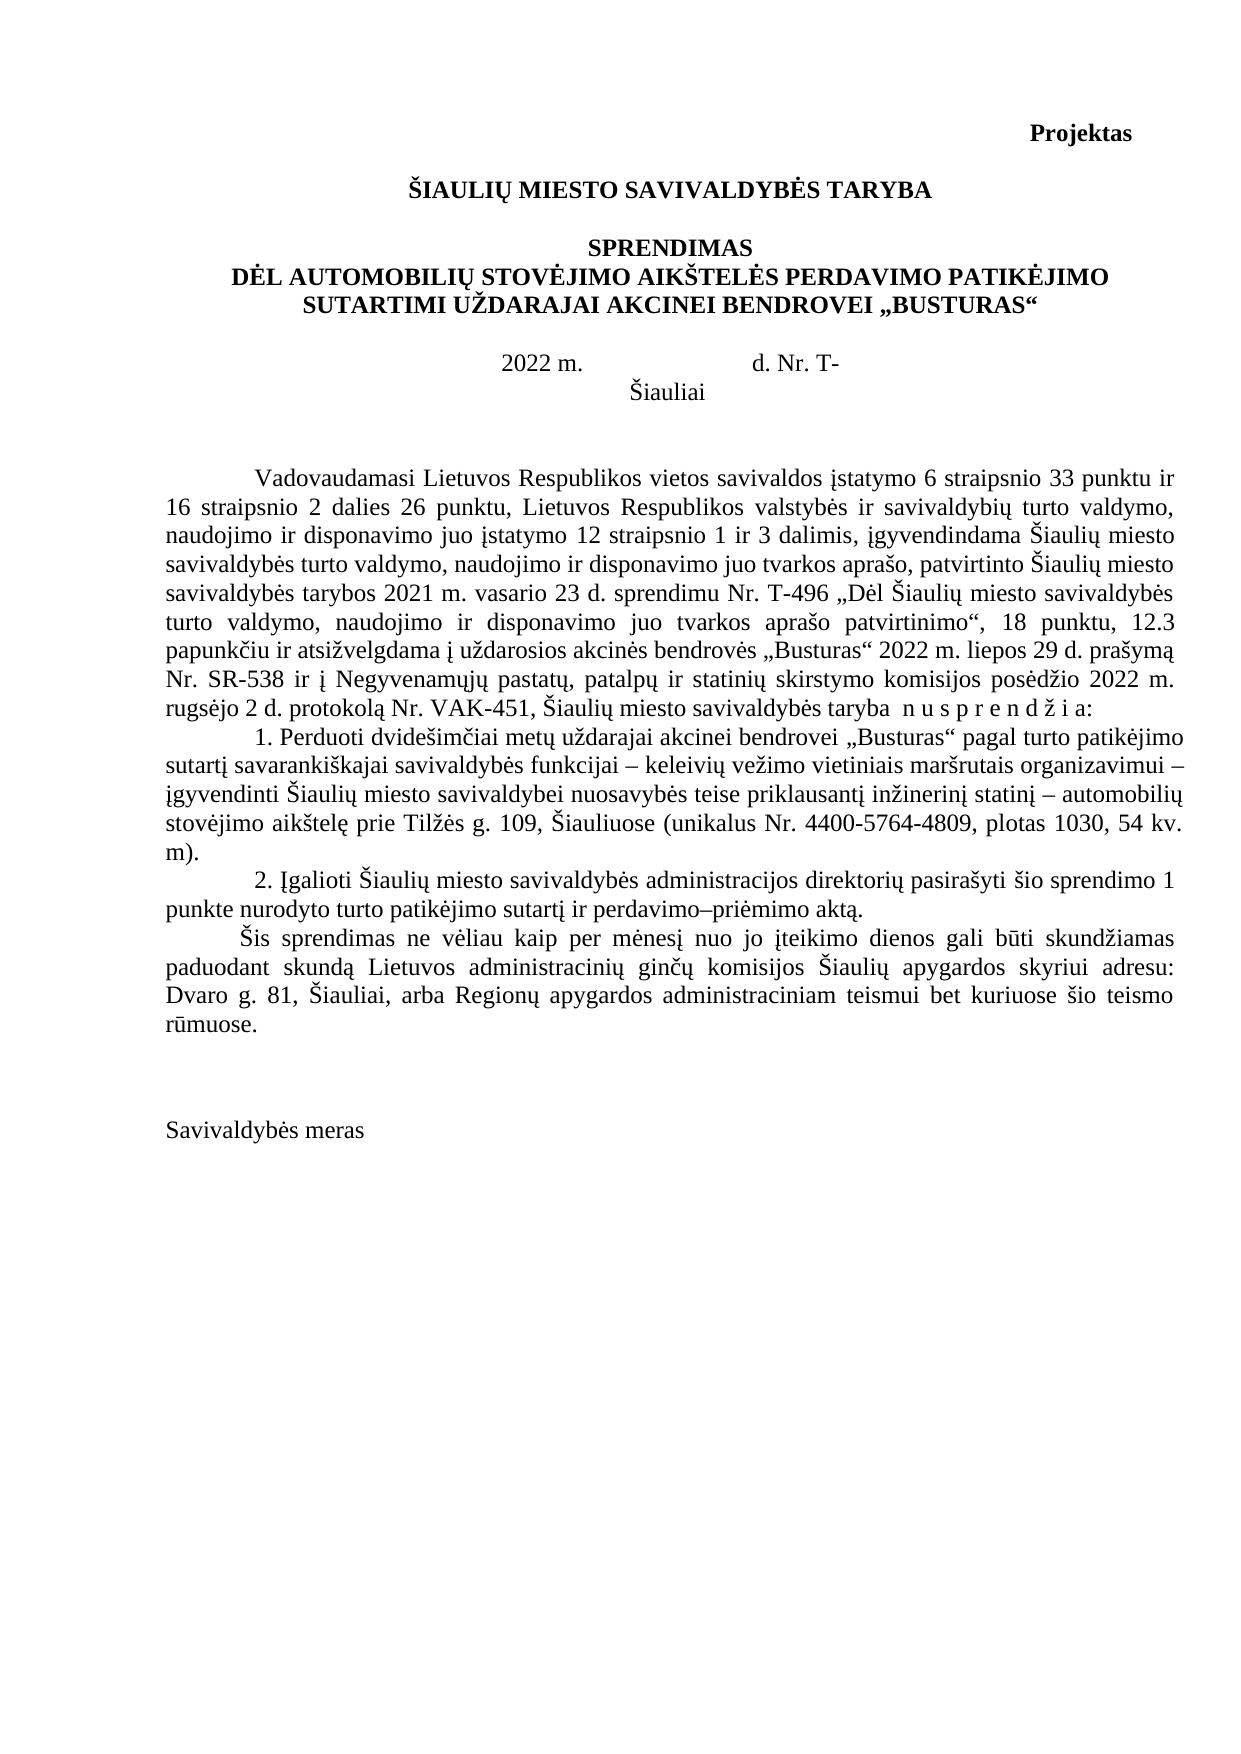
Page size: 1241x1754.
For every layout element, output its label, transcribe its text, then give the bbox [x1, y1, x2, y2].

text 1. Perduoti dvidešimčiai metų uždarajai akcinei bendrovei „Busturas“ pagal turto patikėjimo sutartį savarankiškajai savivaldybės funkcijai – keleivių vežimo vietiniais maršrutais organizavimui – įgyvendinti Šiaulių miesto savivaldybei nuosavybės teise priklausantį inžinerinį statinį – automobilių stovėjimo aikštelę prie Tilžės g. 109, Šiauliuose (unikalus Nr. 4400-5764-4809, plotas 1030, 54 kv. m). [165, 722, 1184, 866]
text Vadovaudamasi Lietuvos Respublikos vietos savivaldos įstatymo 6 straipsnio 33 punktu ir 16 straipsnio 2 dalies 26 punktu, Lietuvos Respublikos valstybės ir savivaldybių turto valdymo, naudojimo ir disponavimo juo įstatymo 12 straipsnio 1 ir 3 dalimis, įgyvendindama Šiaulių miesto savivaldybės turto valdymo, naudojimo ir disponavimo juo tvarkos aprašo, patvirtinto Šiaulių miesto savivaldybės tarybos 2021 m. vasario 23 d. sprendimu Nr. T-496 „Dėl Šiaulių miesto savivaldybės turto valdymo, naudojimo ir disponavimo juo tvarkos aprašo patvirtinimo“, 18 punktu, 12.3 papunkčiu ir atsižvelgdama į uždarosios akcinės bendrovės „Busturas“ 2022 m. liepos 29 d. prašymą Nr. SR-538 ir į Negyvenamųjų pastatų, patalpų ir statinių skirstymo komisijos posėdžio 2022 m. rugsėjo 2 d. protokolą Nr. VAK-451, Šiaulių miesto savivaldybės taryba n u s p r e n d ž i a: [165, 463, 1175, 722]
text 2022 m. d. Nr. T- [165, 348, 1175, 377]
text Šis sprendimas ne vėliau kaip per mėnesį nuo jo įteikimo dienos gali būti skundžiamas paduodant skundą Lietuvos administracinių ginčų komisijos Šiaulių apygardos skyriui adresu: Dvaro g. 81, Šiauliai, arba Regionų apygardos administraciniam teismui bet kuriuose šio teismo rūmuose. [165, 923, 1175, 1038]
text Savivaldybės meras [165, 1115, 1175, 1143]
text DĖL AUTOMOBILIŲ STOVĖJIMO AIKŠTELĖS PERDAVIMO PATIKĖJIMO SUTARTIMI UŽDARAJAI AKCINEI BENDROVEI „BUSTURAS“ [165, 262, 1175, 319]
text Projektas [165, 118, 1175, 147]
text 2. Įgalioti Šiaulių miesto savivaldybės administracijos direktorių pasirašyti šio sprendimo 1 punkte nurodyto turto patikėjimo sutartį ir perdavimo–priėmimo aktą. [165, 866, 1175, 923]
text Šiauliai [165, 377, 1175, 406]
text ŠIAULIŲ MIESTO SAVIVALDYBĖS TARYBA [165, 176, 1175, 204]
text SPRENDIMAS [165, 233, 1175, 262]
